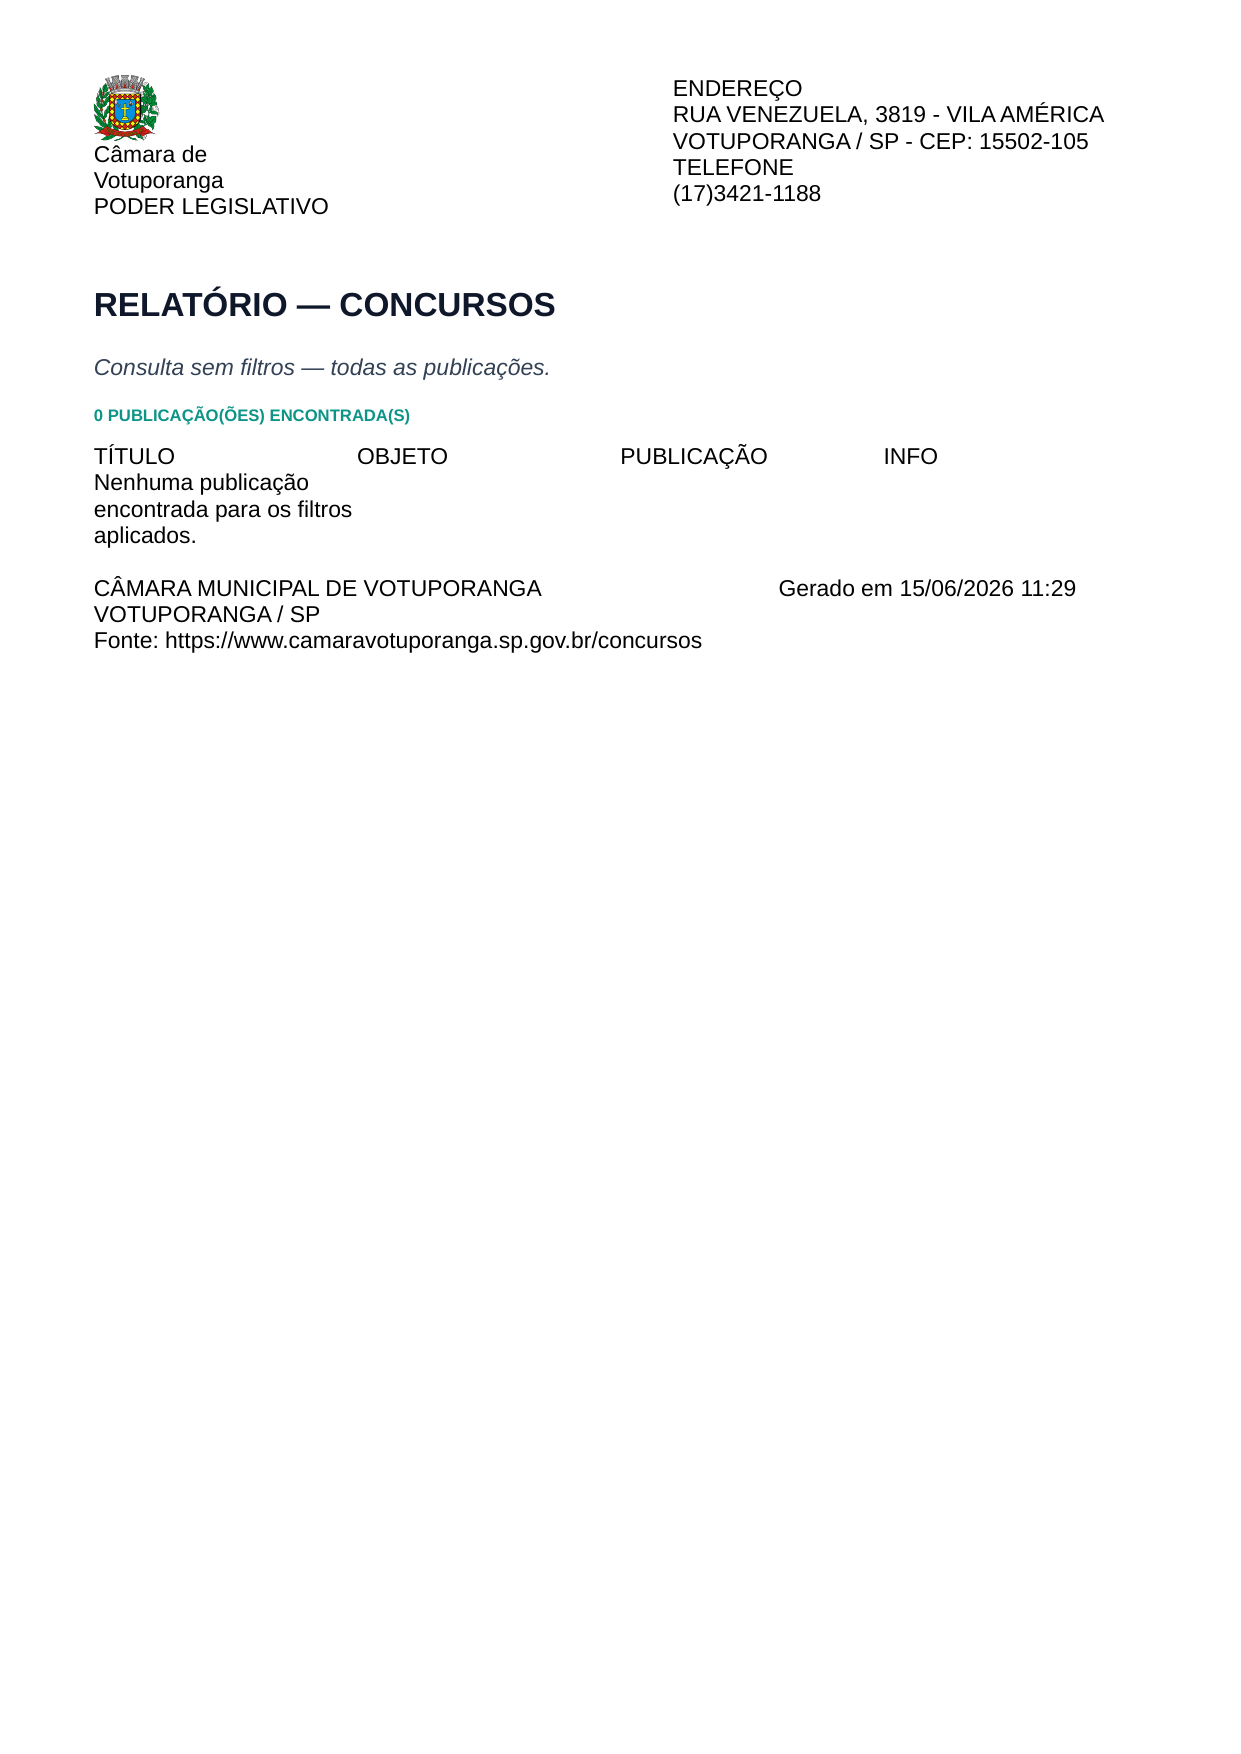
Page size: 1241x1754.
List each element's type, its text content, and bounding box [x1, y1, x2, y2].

table_header Gerado em 15/06/2026 11:29 [778, 575, 1146, 654]
text 0 PUBLICAÇÃO(ÕES) ENCONTRADA(S) [94, 406, 1146, 425]
table_header [94, 220, 1146, 246]
title RELATÓRIO — CONCURSOS [94, 285, 1146, 323]
table_header Câmara de Votuporanga PODER LEGISLATIVO [94, 75, 673, 220]
table_cell Nenhuma publicação encontrada para os filtros aplicados. [94, 469, 357, 548]
table_header INFO [883, 443, 1146, 469]
table_header ENDEREÇO RUA VENEZUELA, 3819 - VILA AMÉRICA VOTUPORANGA / SP - CEP: 15502-105 TELEFONE (17)3421-1188 [673, 75, 1146, 220]
table_header PUBLICAÇÃO [620, 443, 883, 469]
text Consulta sem filtros — todas as publicações. [94, 354, 1146, 380]
table_header TÍTULO [94, 443, 357, 469]
table_header CÂMARA MUNICIPAL DE VOTUPORANGA VOTUPORANGA / SP Fonte: https://www.camaravotuporanga.sp.gov.br/concursos [94, 575, 778, 654]
picture [93, 75, 160, 141]
table_header OBJETO [357, 443, 620, 469]
